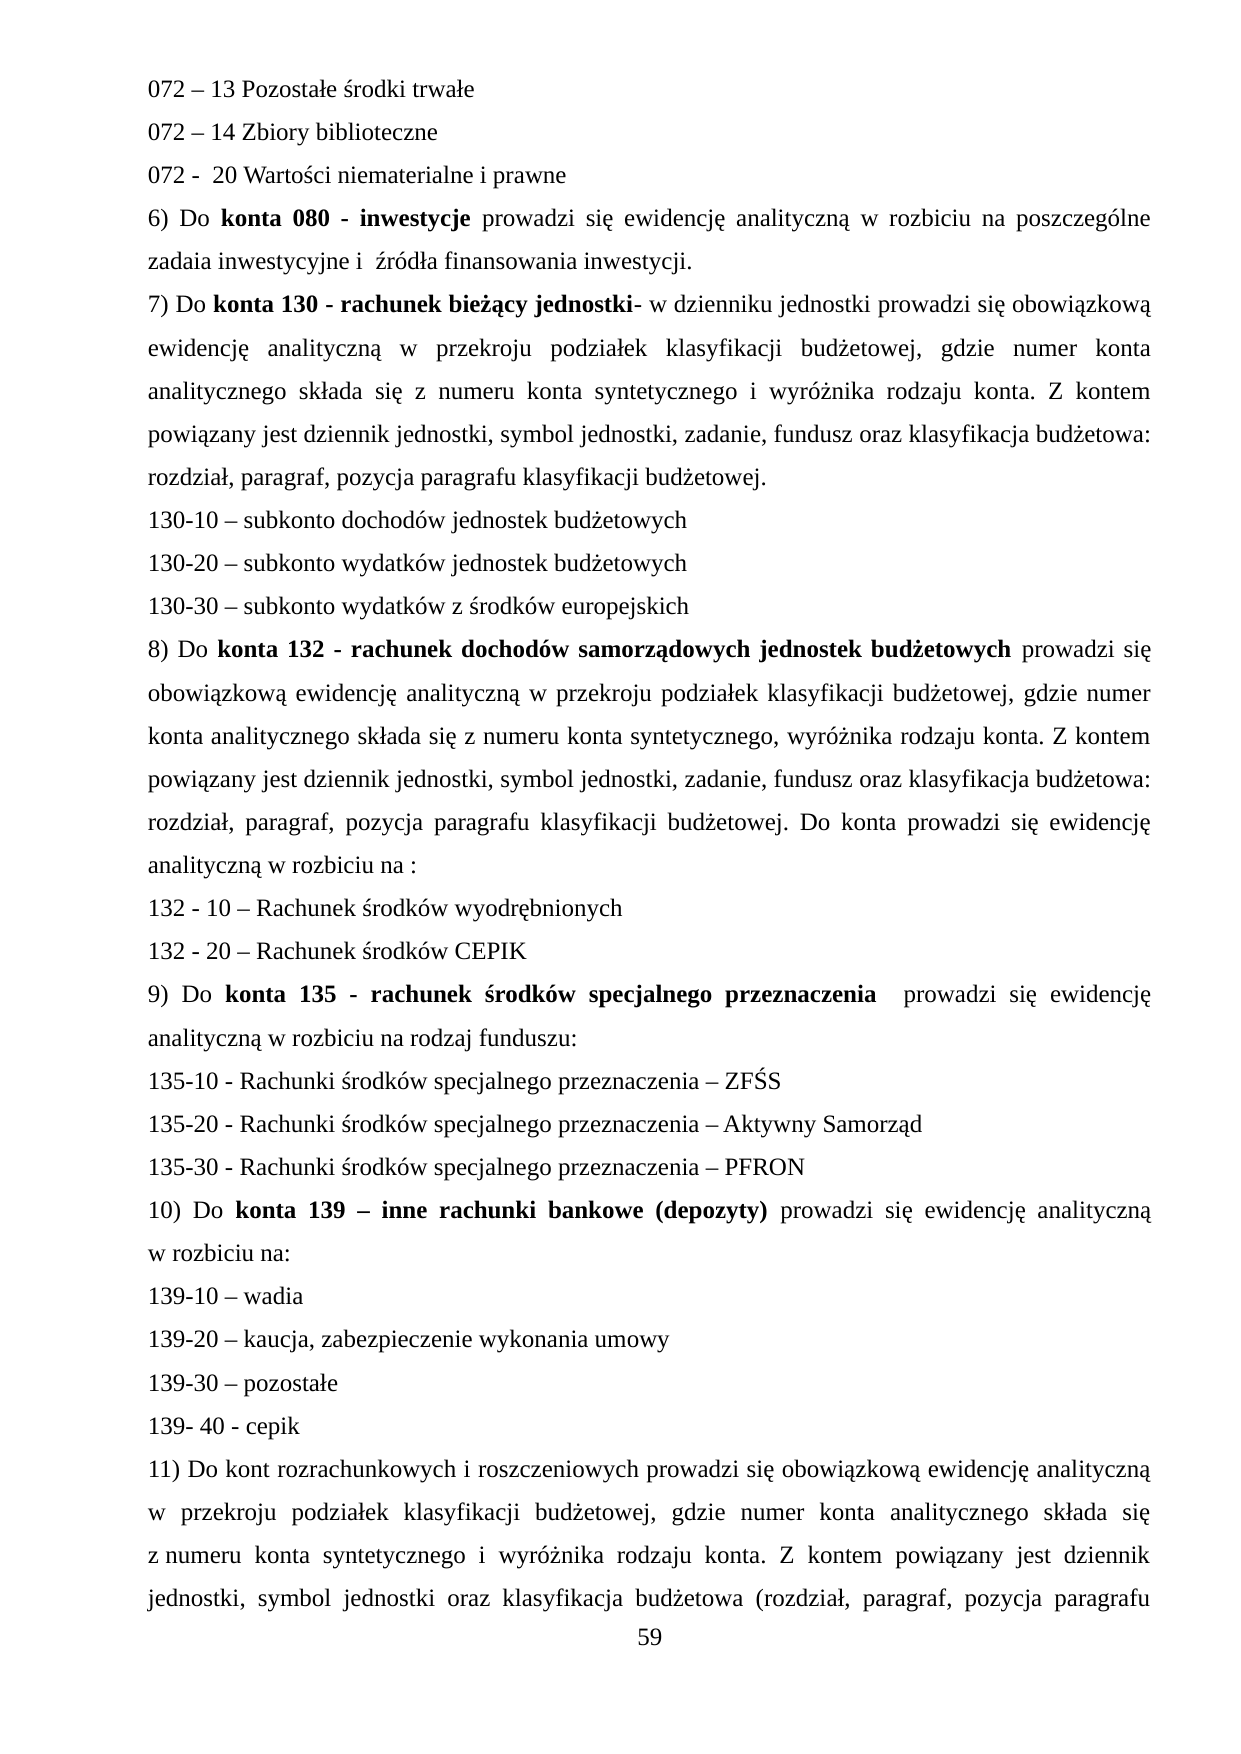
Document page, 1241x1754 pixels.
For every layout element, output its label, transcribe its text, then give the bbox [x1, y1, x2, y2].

text 072 – 14 Zbiory biblioteczne [148, 117, 1151, 146]
text 130-30 – subkonto wydatków z środków europejskich [148, 591, 1151, 620]
text 6) Do konta 080 - inwestycje prowadzi się ewidencję analityczną w rozbiciu na poszczególne zadaia inwestycyjne i źródła finansowania inwestycji. [148, 203, 1151, 275]
text 135-30 - Rachunki środków specjalnego przeznaczenia – PFRON [148, 1152, 1151, 1181]
text 135-20 - Rachunki środków specjalnego przeznaczenia – Aktywny Samorząd [148, 1109, 1151, 1138]
text 139-20 – kaucja, zabezpieczenie wykonania umowy [148, 1324, 1151, 1353]
text 139-30 – pozostałe [148, 1368, 1151, 1396]
text 072 – 13 Pozostałe środki trwałe [148, 74, 1151, 103]
text 135-10 - Rachunki środków specjalnego przeznaczenia – ZFŚS [148, 1066, 1151, 1094]
text 139- 40 - cepik [148, 1411, 1151, 1439]
text 11) Do kont rozrachunkowych i roszczeniowych prowadzi się obowiązkową ewidencję analityczną w przekroju podziałek klasyfikacji budżetowej, gdzie numer konta analitycznego składa się z numeru konta syntetycznego i wyróżnika rodzaju konta. Z kontem powiązany jest dziennik jednostki, symbol jednostki oraz klasyfikacja budżetowa (rozdział, paragraf, pozycja paragrafu [148, 1454, 1151, 1612]
text 072 - 20 Wartości niematerialne i prawne [148, 160, 1151, 189]
text 8) Do konta 132 - rachunek dochodów samorządowych jednostek budżetowych prowadzi się obowiązkową ewidencję analityczną w przekroju podziałek klasyfikacji budżetowej, gdzie numer konta analitycznego składa się z numeru konta syntetycznego, wyróżnika rodzaju konta. Z kontem powiązany jest dziennik jednostki, symbol jednostki, zadanie, fundusz oraz klasyfikacja budżetowa: rozdział, paragraf, pozycja paragrafu klasyfikacji budżetowej. Do konta prowadzi się ewidencję analityczną w rozbiciu na : [148, 634, 1151, 879]
text 132 - 10 – Rachunek środków wyodrębnionych [148, 893, 1151, 922]
text 7) Do konta 130 - rachunek bieżący jednostki- w dzienniku jednostki prowadzi się obowiązkową ewidencję analityczną w przekroju podziałek klasyfikacji budżetowej, gdzie numer konta analitycznego składa się z numeru konta syntetycznego i wyróżnika rodzaju konta. Z kontem powiązany jest dziennik jednostki, symbol jednostki, zadanie, fundusz oraz klasyfikacja budżetowa: rozdział, paragraf, pozycja paragrafu klasyfikacji budżetowej. [148, 289, 1151, 491]
text 139-10 – wadia [148, 1281, 1151, 1310]
text 130-10 – subkonto dochodów jednostek budżetowych [148, 505, 1151, 534]
text 130-20 – subkonto wydatków jednostek budżetowych [148, 548, 1151, 577]
text 132 - 20 – Rachunek środków CEPIK [148, 936, 1151, 965]
text 9) Do konta 135 - rachunek środków specjalnego przeznaczenia prowadzi się ewidencję analityczną w rozbiciu na rodzaj funduszu: [148, 979, 1151, 1051]
text 10) Do konta 139 – inne rachunki bankowe (depozyty) prowadzi się ewidencję analityczną w rozbiciu na: [148, 1195, 1151, 1267]
